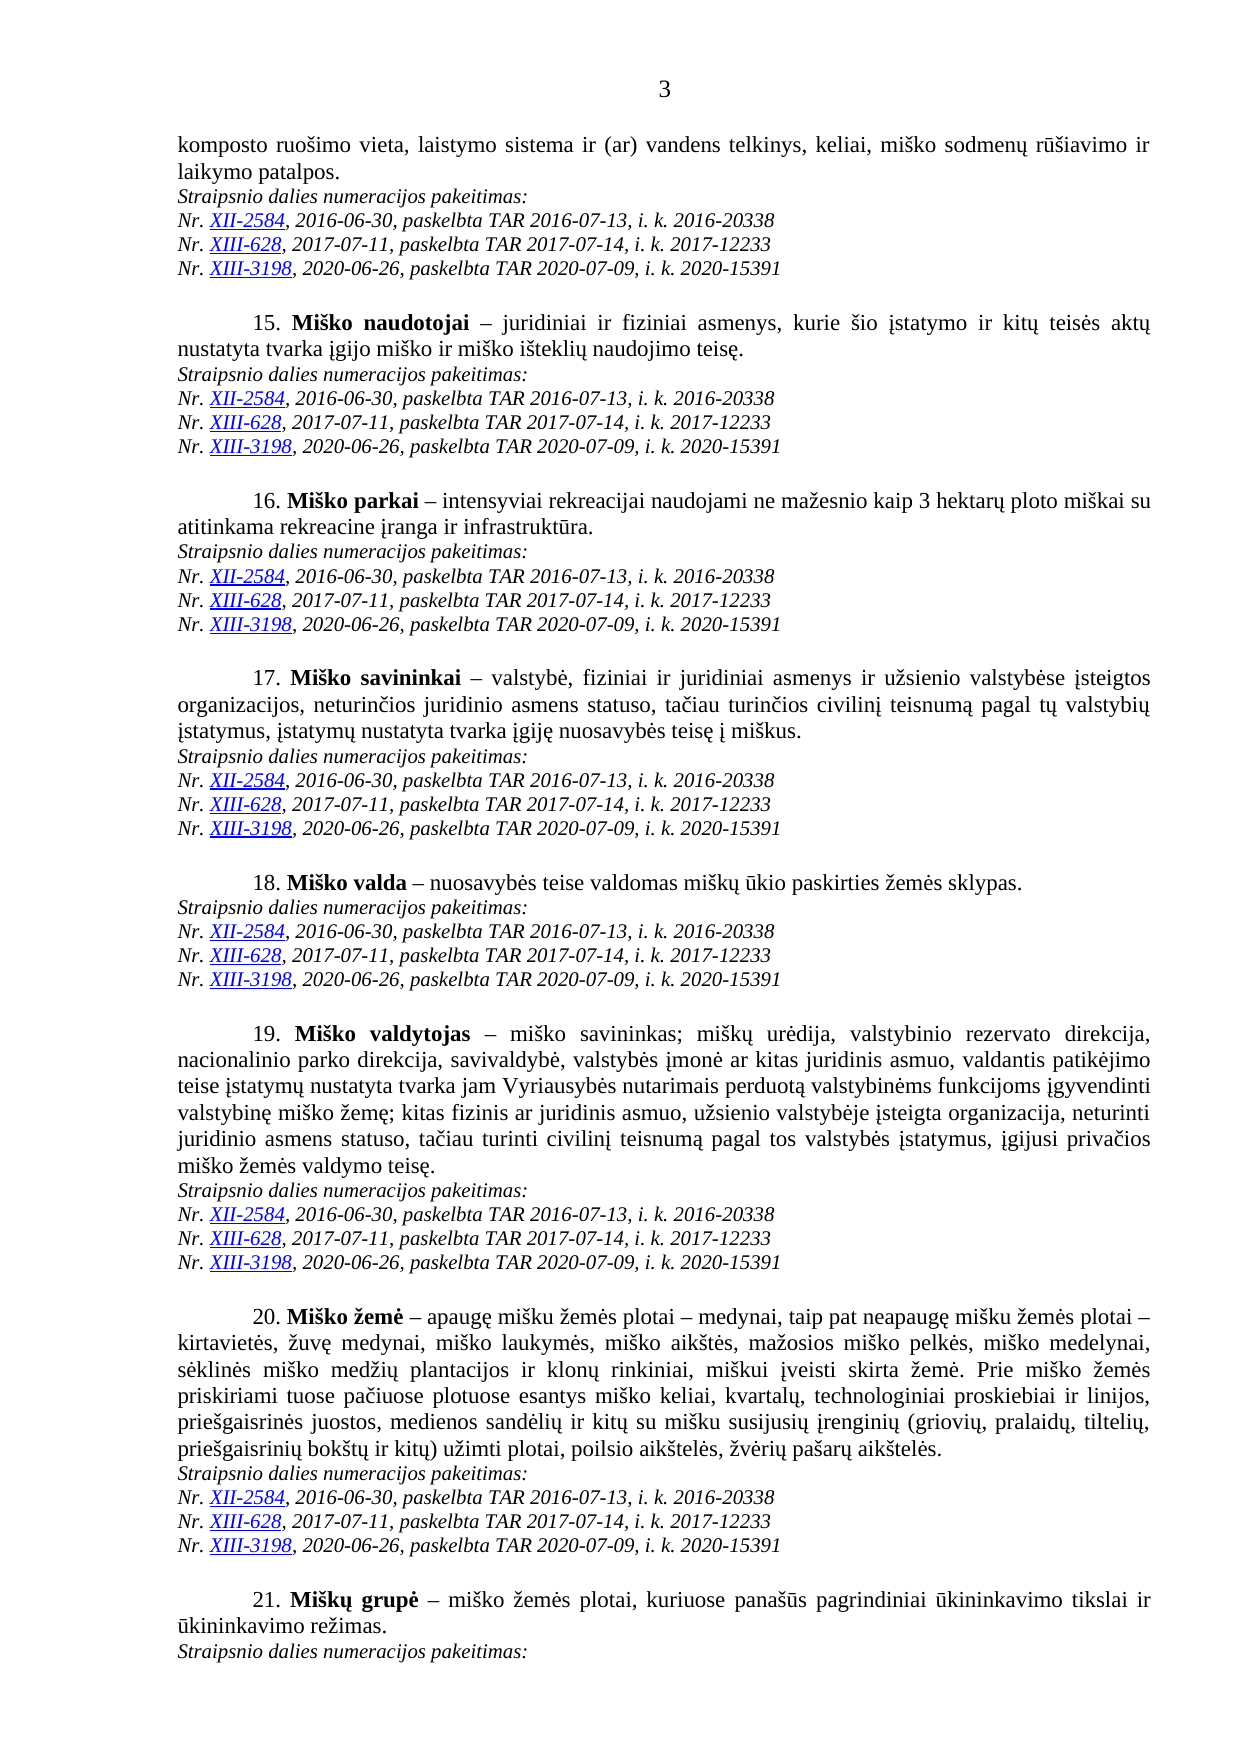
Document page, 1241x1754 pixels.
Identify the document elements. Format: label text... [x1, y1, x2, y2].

text Nr. XII-2584, 2016-06-30, paskelbta TAR 2016-07-13, i. k. 2016-20338 [177, 919, 1152, 943]
text Straipsnio dalies numeracijos pakeitimas: [177, 1178, 1152, 1202]
text Nr. XIII-3198, 2020-06-26, paskelbta TAR 2020-07-09, i. k. 2020-15391 [177, 816, 1152, 840]
text Nr. XII-2584, 2016-06-30, paskelbta TAR 2016-07-13, i. k. 2016-20338 [177, 1202, 1152, 1226]
text Straipsnio dalies numeracijos pakeitimas: [177, 184, 1152, 208]
text 21. Miškų grupė – miško žemės plotai, kuriuose panašūs pagrindiniai ūkininkavimo tikslai ir ūkininkavimo režimas. [177, 1586, 1152, 1639]
text Nr. XII-2584, 2016-06-30, paskelbta TAR 2016-07-13, i. k. 2016-20338 [177, 768, 1152, 792]
text 18. Miško valda – nuosavybės teise valdomas miškų ūkio paskirties žemės sklypas. [177, 868, 1152, 895]
text Nr. XIII-628, 2017-07-11, paskelbta TAR 2017-07-14, i. k. 2017-12233 [177, 792, 1152, 816]
text Nr. XIII-3198, 2020-06-26, paskelbta TAR 2020-07-09, i. k. 2020-15391 [177, 1533, 1152, 1557]
text Nr. XIII-628, 2017-07-11, paskelbta TAR 2017-07-14, i. k. 2017-12233 [177, 232, 1152, 256]
text 19. Miško valdytojas – miško savininkas; miškų urėdija, valstybinio rezervato direkcija, nacionalinio parko direkcija, savivaldybė, valstybės įmonė ar kitas juridinis asmuo, valdantis patikėjimo teise įstatymų nustatyta tvarka jam Vyriausybės nutarimais perduotą valstybinėms funkcijoms įgyvendinti valstybinę miško žemę; kitas fizinis ar juridinis asmuo, užsienio valstybėje įsteigta organizacija, neturinti juridinio asmens statuso, tačiau turinti civilinį teisnumą pagal tos valstybės įstatymus, įgijusi privačios miško žemės valdymo teisę. [177, 1020, 1152, 1178]
text Straipsnio dalies numeracijos pakeitimas: [177, 1639, 1152, 1663]
text Nr. XIII-3198, 2020-06-26, paskelbta TAR 2020-07-09, i. k. 2020-15391 [177, 967, 1152, 991]
text Nr. XIII-3198, 2020-06-26, paskelbta TAR 2020-07-09, i. k. 2020-15391 [177, 1250, 1152, 1274]
text 16. Miško parkai – intensyviai rekreacijai naudojami ne mažesnio kaip 3 hektarų ploto miškai su atitinkama rekreacine įranga ir infrastruktūra. [177, 487, 1152, 539]
text Nr. XIII-628, 2017-07-11, paskelbta TAR 2017-07-14, i. k. 2017-12233 [177, 410, 1152, 434]
text komposto ruošimo vieta, laistymo sistema ir (ar) vandens telkinys, keliai, miško sodmenų rūšiavimo ir laikymo patalpos. [177, 131, 1152, 184]
text Straipsnio dalies numeracijos pakeitimas: [177, 743, 1152, 768]
text Nr. XIII-628, 2017-07-11, paskelbta TAR 2017-07-14, i. k. 2017-12233 [177, 943, 1152, 967]
text Nr. XIII-628, 2017-07-11, paskelbta TAR 2017-07-14, i. k. 2017-12233 [177, 1226, 1152, 1250]
text Nr. XIII-3198, 2020-06-26, paskelbta TAR 2020-07-09, i. k. 2020-15391 [177, 256, 1152, 280]
text Nr. XII-2584, 2016-06-30, paskelbta TAR 2016-07-13, i. k. 2016-20338 [177, 1485, 1152, 1509]
text Straipsnio dalies numeracijos pakeitimas: [177, 362, 1152, 386]
text Nr. XII-2584, 2016-06-30, paskelbta TAR 2016-07-13, i. k. 2016-20338 [177, 208, 1152, 232]
text 20. Miško žemė – apaugę mišku žemės plotai – medynai, taip pat neapaugę mišku žemės plotai – kirtavietės, žuvę medynai, miško laukymės, miško aikštės, mažosios miško pelkės, miško medelynai, sėklinės miško medžių plantacijos ir klonų rinkiniai, miškui įveisti skirta žemė. Prie miško žemės priskiriami tuose pačiuose plotuose esantys miško keliai, kvartalų, technologiniai proskiebiai ir linijos, priešgaisrinės juostos, medienos sandėlių ir kitų su mišku susijusių įrenginių (griovių, pralaidų, tiltelių, priešgaisrinių bokštų ir kitų) užimti plotai, poilsio aikštelės, žvėrių pašarų aikštelės. [177, 1303, 1152, 1461]
text Nr. XIII-3198, 2020-06-26, paskelbta TAR 2020-07-09, i. k. 2020-15391 [177, 434, 1152, 458]
text Straipsnio dalies numeracijos pakeitimas: [177, 895, 1152, 919]
text 15. Miško naudotojai – juridiniai ir fiziniai asmenys, kurie šio įstatymo ir kitų teisės aktų nustatyta tvarka įgijo miško ir miško išteklių naudojimo teisę. [177, 309, 1152, 362]
text Straipsnio dalies numeracijos pakeitimas: [177, 539, 1152, 563]
text Nr. XIII-3198, 2020-06-26, paskelbta TAR 2020-07-09, i. k. 2020-15391 [177, 612, 1152, 636]
text Nr. XIII-628, 2017-07-11, paskelbta TAR 2017-07-14, i. k. 2017-12233 [177, 588, 1152, 612]
text Straipsnio dalies numeracijos pakeitimas: [177, 1461, 1152, 1485]
text Nr. XII-2584, 2016-06-30, paskelbta TAR 2016-07-13, i. k. 2016-20338 [177, 386, 1152, 410]
text 17. Miško savininkai – valstybė, fiziniai ir juridiniai asmenys ir užsienio valstybėse įsteigtos organizacijos, neturinčios juridinio asmens statuso, tačiau turinčios civilinį teisnumą pagal tų valstybių įstatymus, įstatymų nustatyta tvarka įgiję nuosavybės teisę į miškus. [177, 664, 1152, 743]
text Nr. XIII-628, 2017-07-11, paskelbta TAR 2017-07-14, i. k. 2017-12233 [177, 1509, 1152, 1533]
text Nr. XII-2584, 2016-06-30, paskelbta TAR 2016-07-13, i. k. 2016-20338 [177, 563, 1152, 588]
